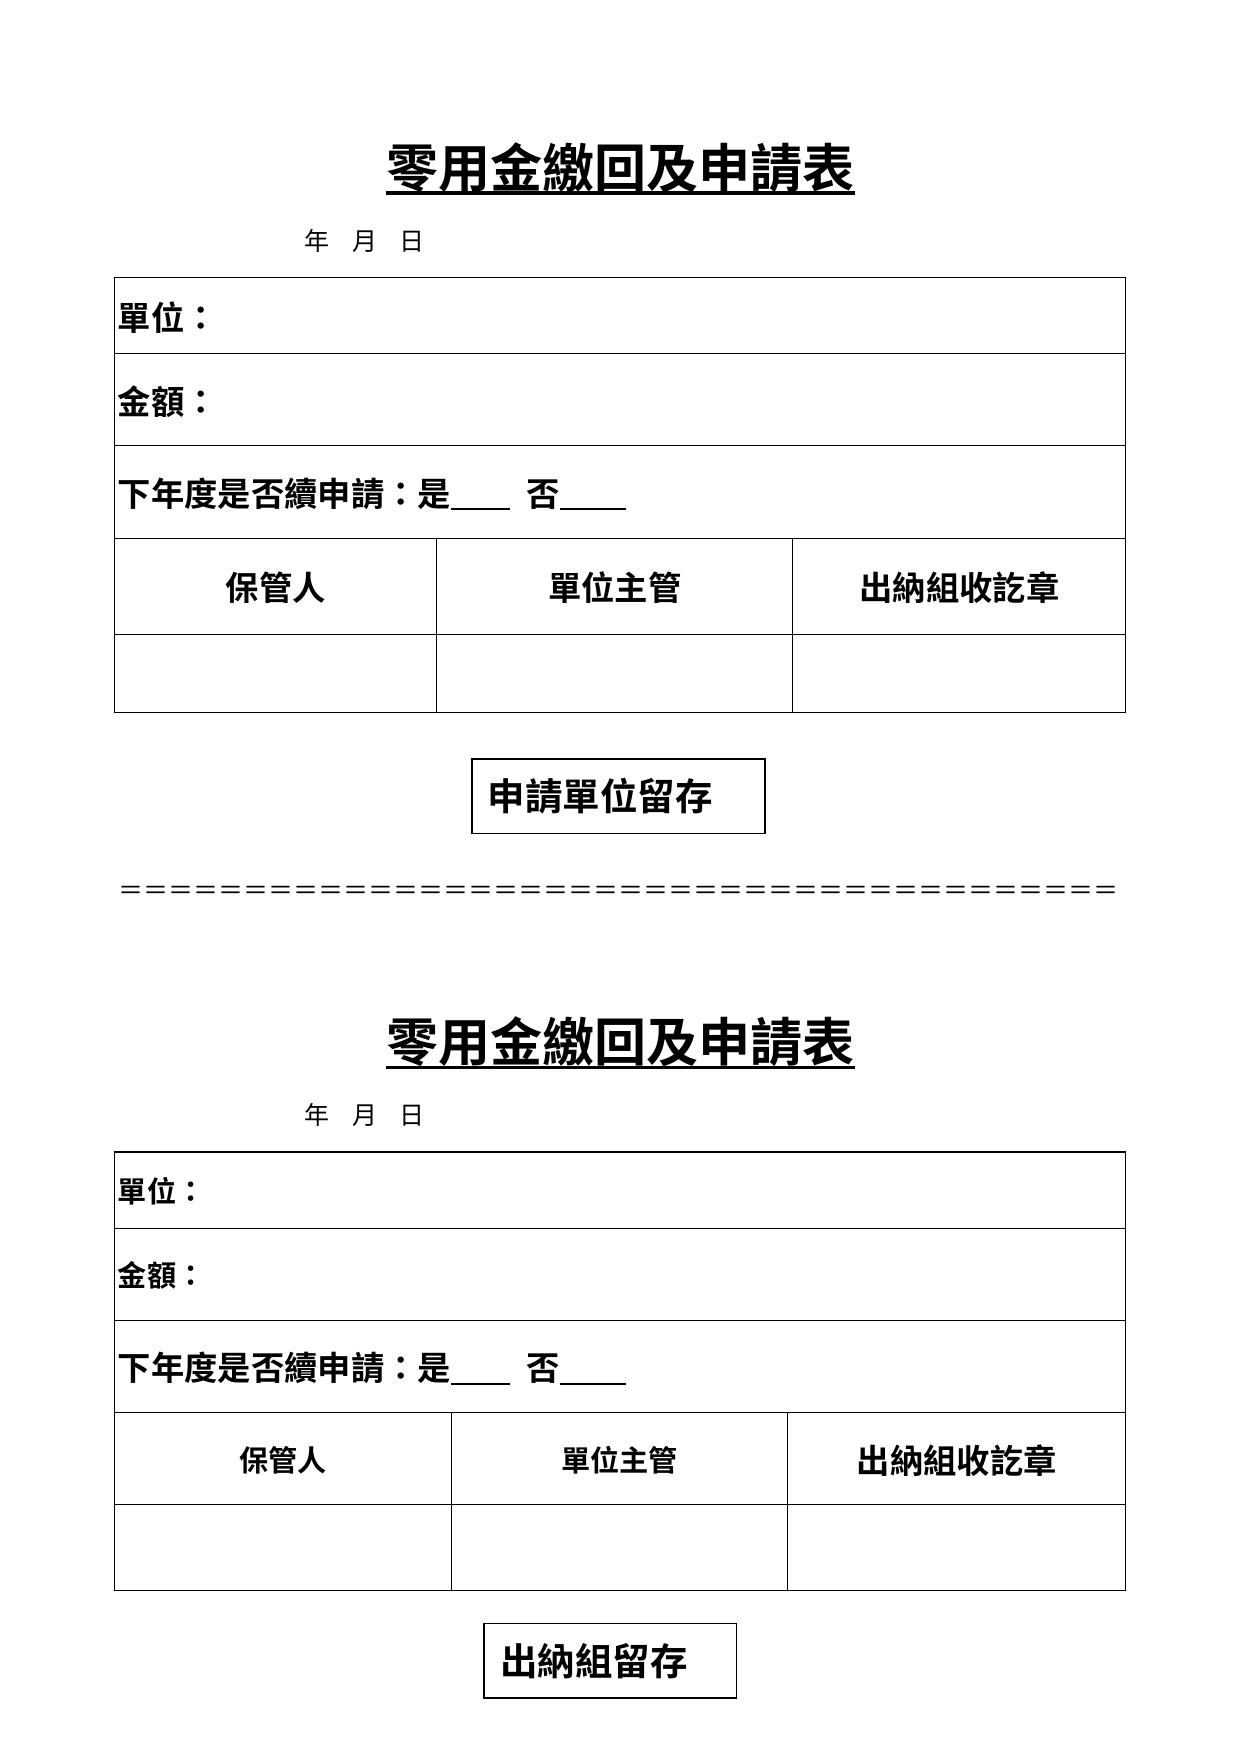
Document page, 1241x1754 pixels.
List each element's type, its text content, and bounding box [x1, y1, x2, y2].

table_cell [793, 635, 1125, 712]
table_cell [788, 1505, 1125, 1590]
table_cell 單位主管 [452, 1413, 787, 1504]
table_cell 下年度是否續申請：是 否 [115, 1321, 1125, 1412]
table_cell 出納組收訖章 [793, 539, 1125, 634]
table_cell 單位主管 [437, 539, 792, 634]
text 零用金繳回及申請表 [118, 983, 1122, 1095]
text 年 月 日 [118, 1095, 1122, 1133]
table_header 單位： [115, 1153, 1125, 1227]
text 申請單位留存 [487, 767, 749, 821]
text 出納組留存 [500, 1632, 721, 1686]
table_cell [437, 635, 792, 712]
table_cell 保管人 [115, 539, 436, 634]
table_header 單位： [115, 278, 1125, 353]
text ＝＝＝＝＝＝＝＝＝＝＝＝＝＝＝＝＝＝＝＝＝＝＝＝＝＝＝＝＝＝＝＝＝＝＝＝＝＝＝＝ [118, 870, 1122, 908]
table_cell [452, 1505, 787, 1590]
table_cell 下年度是否續申請：是 否 [115, 446, 1125, 538]
table_cell 金額： [115, 1229, 1125, 1320]
table_cell 出納組收訖章 [788, 1413, 1125, 1504]
table_cell [115, 635, 436, 712]
text 年 月 日 [118, 221, 1122, 258]
table_cell [115, 1505, 451, 1590]
table_cell 金額： [115, 354, 1125, 445]
text 零用金繳回及申請表 [118, 108, 1122, 221]
table_cell 保管人 [115, 1413, 451, 1504]
